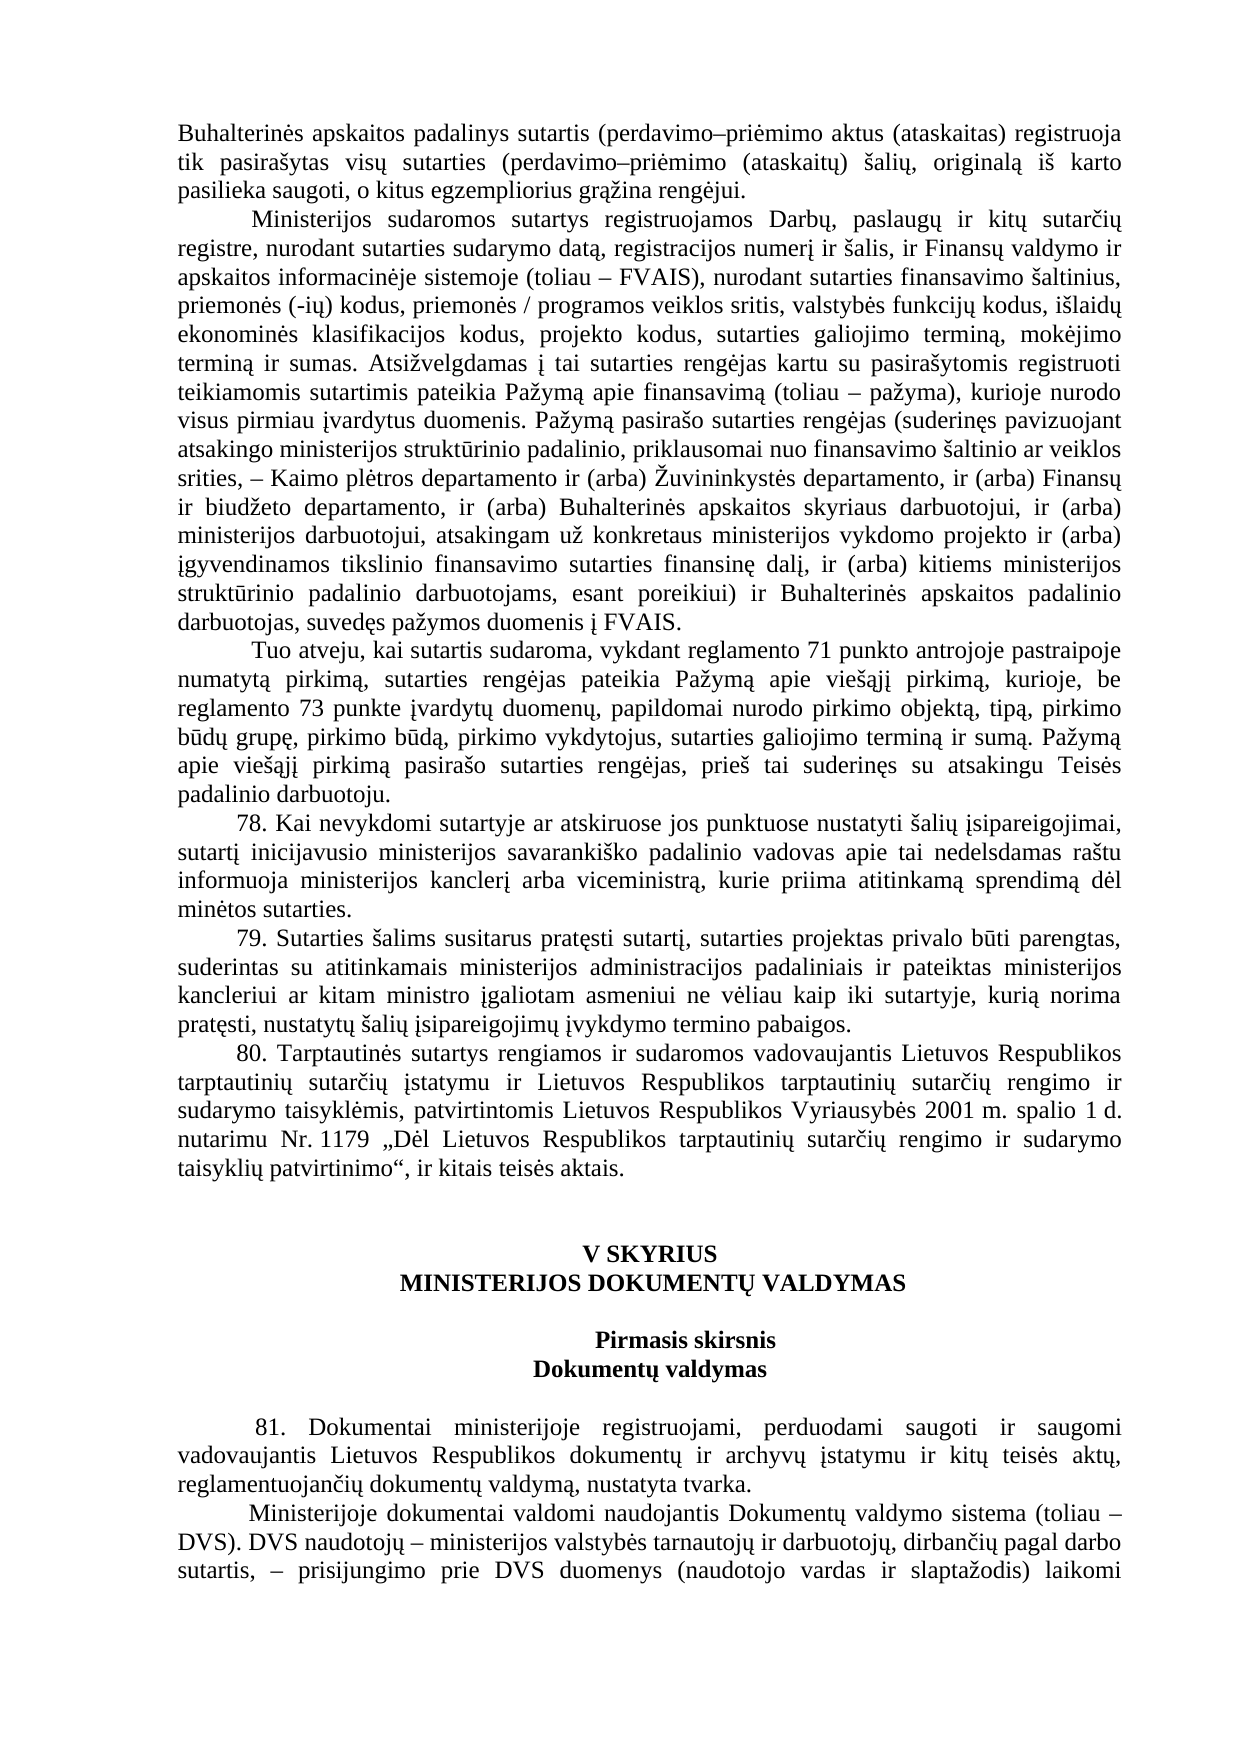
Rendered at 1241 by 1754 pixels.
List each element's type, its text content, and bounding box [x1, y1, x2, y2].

text 78. Kai nevykdomi sutartyje ar atskiruose jos punktuose nustatyti šalių įsipareigojimai, sutartį inicijavusio ministerijos savarankiško padalinio vadovas apie tai nedelsdamas raštu informuoja ministerijos kanclerį arba viceministrą, kurie priima atitinkamą sprendimą dėl minėtos sutarties. [177, 808, 1122, 923]
text Buhalterinės apskaitos padalinys sutartis (perdavimo–priėmimo aktus (ataskaitas) registruoja tik pasirašytas visų sutarties (perdavimo–priėmimo (ataskaitų) šalių, originalą iš karto pasilieka saugoti, o kitus egzempliorius grąžina rengėjui. [177, 118, 1122, 204]
text Ministerijos sudaromos sutartys registruojamos Darbų, paslaugų ir kitų sutarčių registre, nurodant sutarties sudarymo datą, registracijos numerį ir šalis, ir Finansų valdymo ir apskaitos informacinėje sistemoje (toliau – FVAIS), nurodant sutarties finansavimo šaltinius, priemonės (-ių) kodus, priemonės / programos veiklos sritis, valstybės funkcijų kodus, išlaidų ekonominės klasifikacijos kodus, projekto kodus, sutarties galiojimo terminą, mokėjimo terminą ir sumas. Atsižvelgdamas į tai sutarties rengėjas kartu su pasirašytomis registruoti teikiamomis sutartimis pateikia Pažymą apie finansavimą (toliau – pažyma), kurioje nurodo visus pirmiau įvardytus duomenis. Pažymą pasirašo sutarties rengėjas (suderinęs pavizuojant atsakingo ministerijos struktūrinio padalinio, priklausomai nuo finansavimo šaltinio ar veiklos srities, – Kaimo plėtros departamento ir (arba) Žuvininkystės departamento, ir (arba) Finansų ir biudžeto departamento, ir (arba) Buhalterinės apskaitos skyriaus darbuotojui, ir (arba) ministerijos darbuotojui, atsakingam už konkretaus ministerijos vykdomo projekto ir (arba) įgyvendinamos tikslinio finansavimo sutarties finansinę dalį, ir (arba) kitiems ministerijos struktūrinio padalinio darbuotojams, esant poreikiui) ir Buhalterinės apskaitos padalinio darbuotojas, suvedęs pažymos duomenis į FVAIS. [177, 204, 1122, 636]
text MINISTERIJOS DOKUMENTŲ VALDYMAS [177, 1268, 1122, 1297]
text Ministerijoje dokumentai valdomi naudojantis Dokumentų valdymo sistema (toliau – DVS). DVS naudotojų – ministerijos valstybės tarnautojų ir darbuotojų, dirbančių pagal darbo sutartis, – prisijungimo prie DVS duomenys (naudotojo vardas ir slaptažodis) laikomi [177, 1498, 1122, 1584]
text Dokumentų valdymas [177, 1354, 1122, 1383]
text 80. Tarptautinės sutartys rengiamos ir sudaromos vadovaujantis Lietuvos Respublikos tarptautinių sutarčių įstatymu ir Lietuvos Respublikos tarptautinių sutarčių rengimo ir sudarymo taisyklėmis, patvirtintomis Lietuvos Respublikos Vyriausybės 2001 m. spalio 1 d. nutarimu Nr. 1179 „Dėl Lietuvos Respublikos tarptautinių sutarčių rengimo ir sudarymo taisyklių patvirtinimo“, ir kitais teisės aktais. [177, 1038, 1122, 1182]
text Tuo atveju, kai sutartis sudaroma, vykdant reglamento 71 punkto antrojoje pastraipoje numatytą pirkimą, sutarties rengėjas pateikia Pažymą apie viešąjį pirkimą, kurioje, be reglamento 73 punkte įvardytų duomenų, papildomai nurodo pirkimo objektą, tipą, pirkimo būdų grupę, pirkimo būdą, pirkimo vykdytojus, sutarties galiojimo terminą ir sumą. Pažymą apie viešąjį pirkimą pasirašo sutarties rengėjas, prieš tai suderinęs su atsakingu Teisės padalinio darbuotoju. [177, 636, 1122, 808]
text 81. Dokumentai ministerijoje registruojami, perduodami saugoti ir saugomi vadovaujantis Lietuvos Respublikos dokumentų ir archyvų įstatymu ir kitų teisės aktų, reglamentuojančių dokumentų valdymą, nustatyta tvarka. [177, 1412, 1122, 1498]
text V SKYRIUS [177, 1239, 1122, 1268]
text Pirmasis skirsnis [177, 1326, 1122, 1354]
text 79. Sutarties šalims susitarus pratęsti sutartį, sutarties projektas privalo būti parengtas, suderintas su atitinkamais ministerijos administracijos padaliniais ir pateiktas ministerijos kancleriui ar kitam ministro įgaliotam asmeniui ne vėliau kaip iki sutartyje, kurią norima pratęsti, nustatytų šalių įsipareigojimų įvykdymo termino pabaigos. [177, 923, 1122, 1038]
